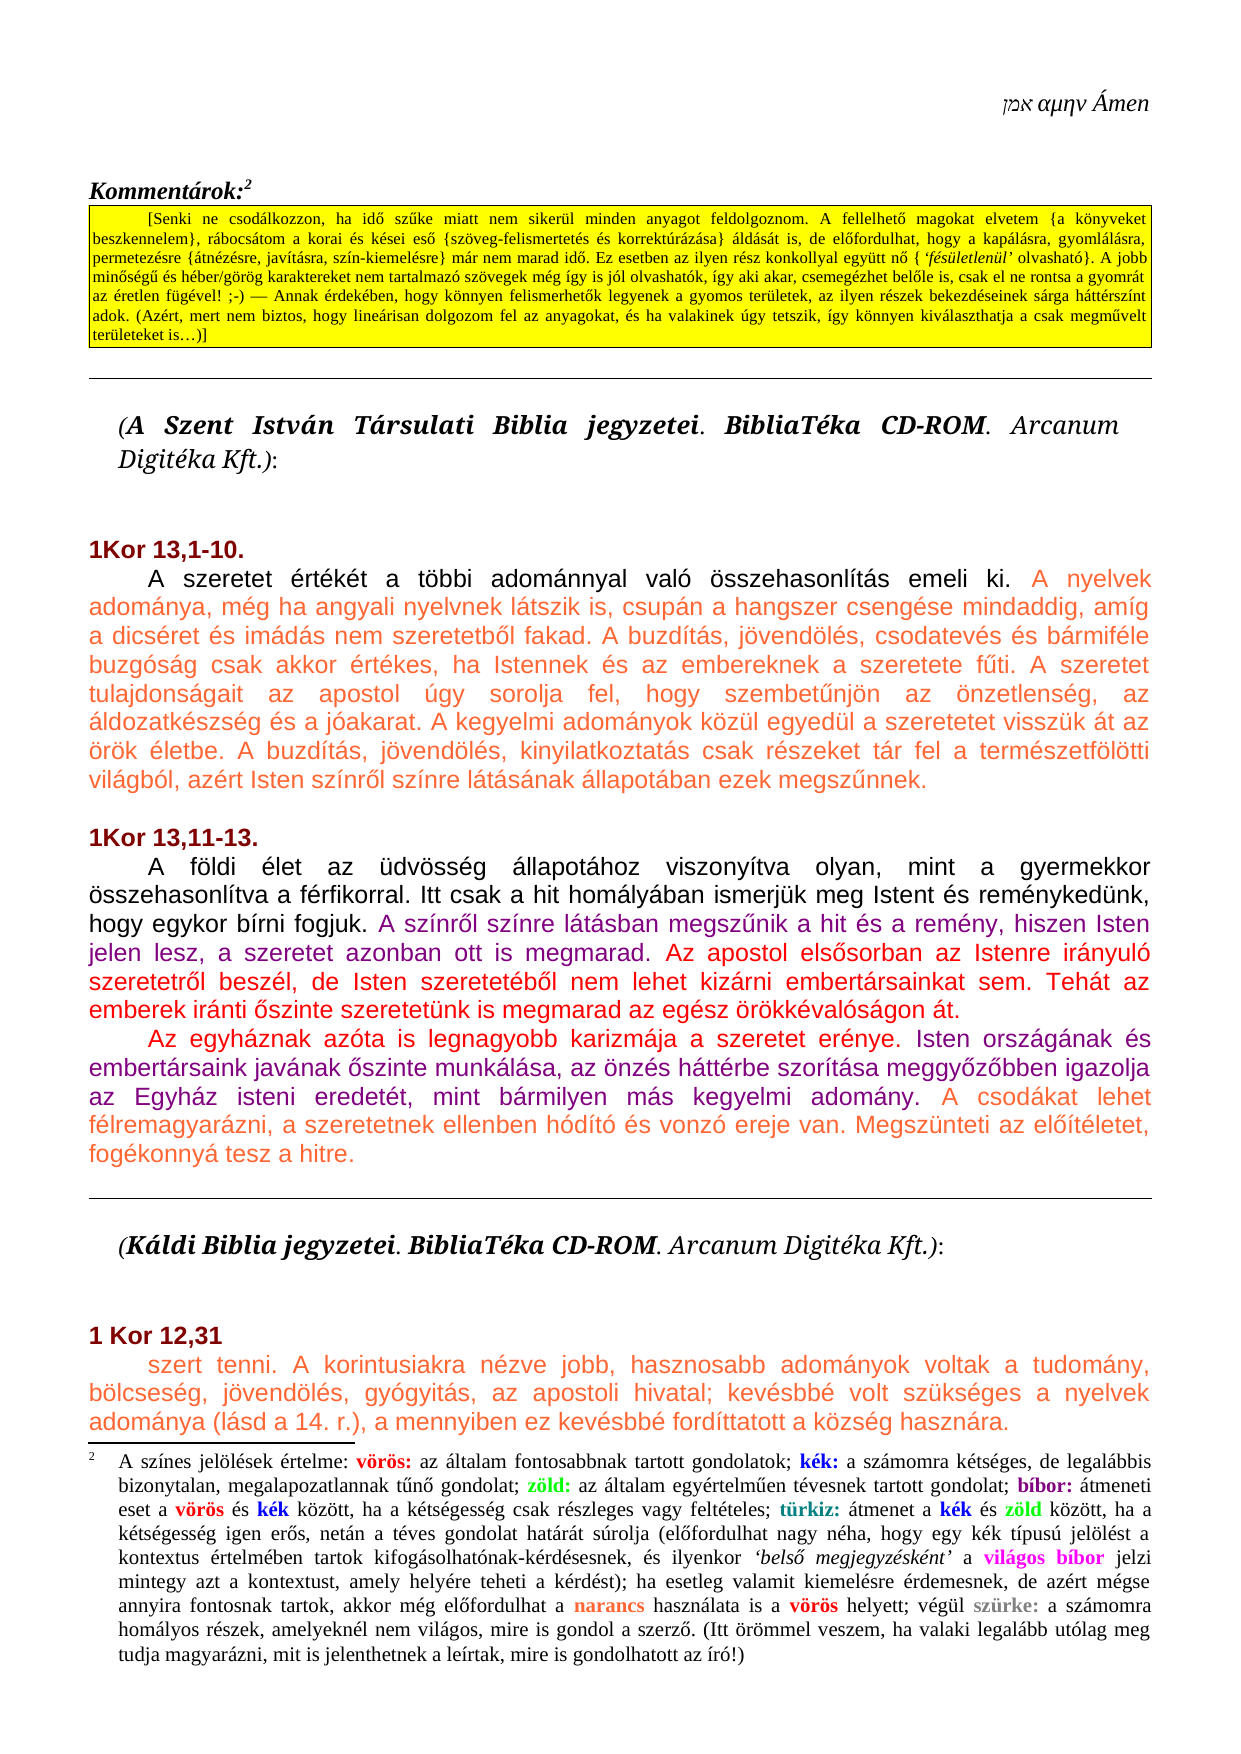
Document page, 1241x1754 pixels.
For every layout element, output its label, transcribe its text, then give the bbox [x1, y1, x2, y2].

text Az egyháznak azóta is legnagyobb karizmája a szeretet erénye. Isten országának és embertársaink javának őszinte munkálása, az önzés háttérbe szorítása meggyőzőbben igazolja az Egyház isteni eredetét, mint bármilyen más kegyelmi adomány. A csodákat lehet félremagyarázni, a szeretetnek ellenben hódító és vonzó ereje van. Megszünteti az előítéletet, fogékonnyá tesz a hitre. [88, 1024, 1152, 1168]
text A földi élet az üdvösség állapotához viszonyítva olyan, mint a gyermekkor összehasonlítva a férfikorral. Itt csak a hit homályában ismerjük meg Istent és reménykedünk, hogy egykor bírni fogjuk. A színről színre látásban megszűnik a hit és a remény, hiszen Isten jelen lesz, a szeretet azonban ott is megmarad. Az apostol elsősorban az Istenre irányuló szeretetről beszél, de Isten szeretetéből nem lehet kizárni embertársainkat sem. Tehát az emberek iránti őszinte szeretetünk is megmarad az egész örökkévalóságon át. [88, 852, 1152, 1024]
text szert tenni. A korintusiakra nézve jobb, hasznosabb adományok voltak a tudomány, bölcseség, jövendölés, gyógyitás, az apostoli hivatal; kevésbbé volt szükséges a nyelvek adománya (lásd a 14. r.), a mennyiben ez kevésbbé fordíttatott a község hasznára. [88, 1350, 1152, 1436]
text A szeretet értékét a többi adománnyal való összehasonlítás emeli ki. A nyelvek adománya, még ha angyali nyelvnek látszik is, csupán a hangszer csengése mindaddig, amíg a dicséret és imádás nem szeretetből fakad. A buzdítás, jövendölés, csodatevés és bármiféle buzgóság csak akkor értékes, ha Istennek és az embereknek a szeretete fűti. A szeretet tulajdonságait az apostol úgy sorolja fel, hogy szembetűnjön az önzetlenség, az áldozatkészség és a jóakarat. A kegyelmi adományok közül egyedül a szeretetet visszük át az örök életbe. A buzdítás, jövendölés, kinyilatkoztatás csak részeket tár fel a természetfölötti világból, azért Isten színről színre látásának állapotában ezek megszűnnek. [88, 563, 1152, 793]
text Kommentárok: [88, 176, 1152, 205]
text (A Szent István Társulati Biblia jegyzetei. BibliaTéka CD-ROM. Arcanum Digitéka Kft.): [88, 379, 1152, 505]
text אמן αμην Ámen [88, 88, 1152, 117]
text 1Kor 13,11-13. [88, 823, 1152, 852]
text 1 Kor 12,31 [88, 1321, 1152, 1350]
text A színes jelölések értelme: vörös: az általam fontosabbnak tartott gondolatok; kék: a számomra kétséges, de legalábbis bizonytalan, megalapozatlannak tűnő gondolat; zöld: az általam egyértelműen tévesnek tartott gondolat; bíbor: átmeneti eset a vörös és kék között, ha a kétségesség csak részleges vagy feltételes; türkiz: átmenet a kék és zöld között, ha a kétségesség igen erős, netán a téves gondolat határát súrolja (előfordulhat nagy néha, hogy egy kék típusú jelölést a kontextus értelmében tartok kifogásolhatónak-kérdésesnek, és ilyenkor ‘belső megjegyzésként’ a világos bíbor jelzi mintegy azt a kontextust, amely helyére teheti a kérdést); ha esetleg valamit kiemelésre érdemesnek, de azért mégse annyira fontosnak tartok, akkor még előfordulhat a narancs használata is a vörös helyett; végül szürke: a számomra homályos részek, amelyeknél nem világos, mire is gondol a szerző. (Itt örömmel veszem, ha valaki legalább utólag meg tudja magyarázni, mit is jelenthetnek a leírtak, mire is gondolhatott az író!) [88, 1449, 1152, 1665]
text 1Kor 13,1-10. [88, 535, 1152, 563]
text (Káldi Biblia jegyzetei. BibliaTéka CD-ROM. Arcanum Digitéka Kft.): [88, 1199, 1152, 1291]
text [Senki ne csodálkozzon, ha idő szűke miatt nem sikerül minden anyagot feldolgoznom. A fellelhető magokat elvetem {a könyveket beszkennelem}, rábocsátom a korai és kései eső {szöveg-felismertetés és korrektúrázása} áldását is, de előfordulhat, hogy a kapálásra, gyomlálásra, permetezésre {átnézésre, javításra, szín-kiemelésre} már nem marad idő. Ez esetben az ilyen rész konkollyal együtt nő {‘fésületlenül’ olvasható}. A jobb minőségű és héber/görög karaktereket nem tartalmazó szövegek még így is jól olvashatók, így aki akar, csemegézhet belőle is, csak el ne rontsa a gyomrát az éretlen fügével! ;‑) ― Annak érdekében, hogy könnyen felismerhetők legyenek a gyomos területek, az ilyen részek bekezdéseinek sárga háttérszínt adok. (Azért, mert nem biztos, hogy lineárisan dolgozom fel az anyagokat, és ha valakinek úgy tetszik, így könnyen kiválaszthatja a csak megművelt területeket is…)] [90, 206, 1151, 347]
